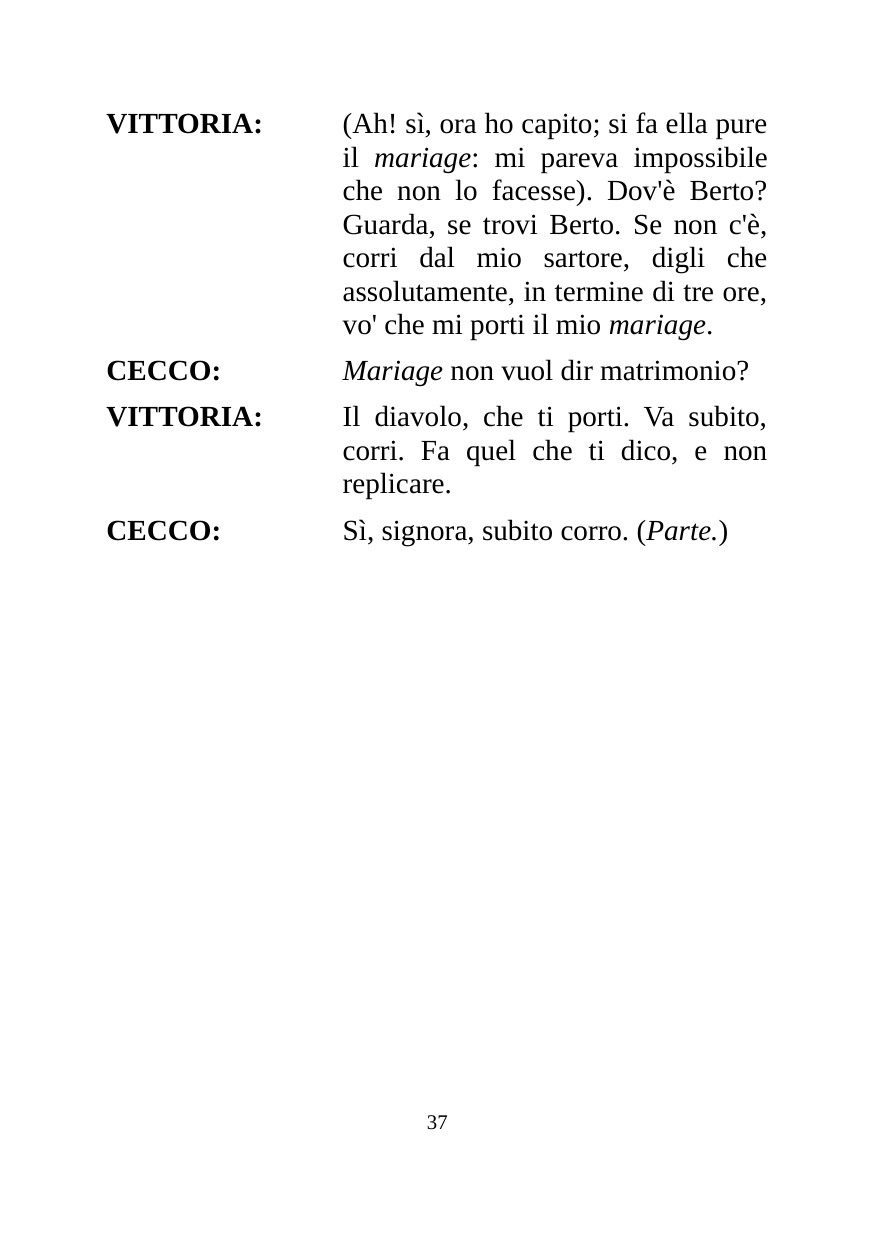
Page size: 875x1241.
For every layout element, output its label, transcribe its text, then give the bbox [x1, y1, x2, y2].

text VITTORIA: Il diavolo, che ti porti. Va subito, corri. Fa quel che ti dico, e non replicare. [106, 399, 768, 500]
text VITTORIA: (Ah! sì, ora ho capito; si fa ella pure il mariage: mi pareva impossibile che non lo facesse). Dov'è Berto? Guarda, se trovi Berto. Se non c'è, corri dal mio sartore, digli che assolutamente, in termine di tre ore, vo' che mi porti il mio mariage. [106, 106, 768, 341]
text CECCO: Mariage non vuol dir matrimonio? [106, 353, 768, 387]
text CECCO: Sì, signora, subito corro. (Parte.) [106, 513, 768, 546]
